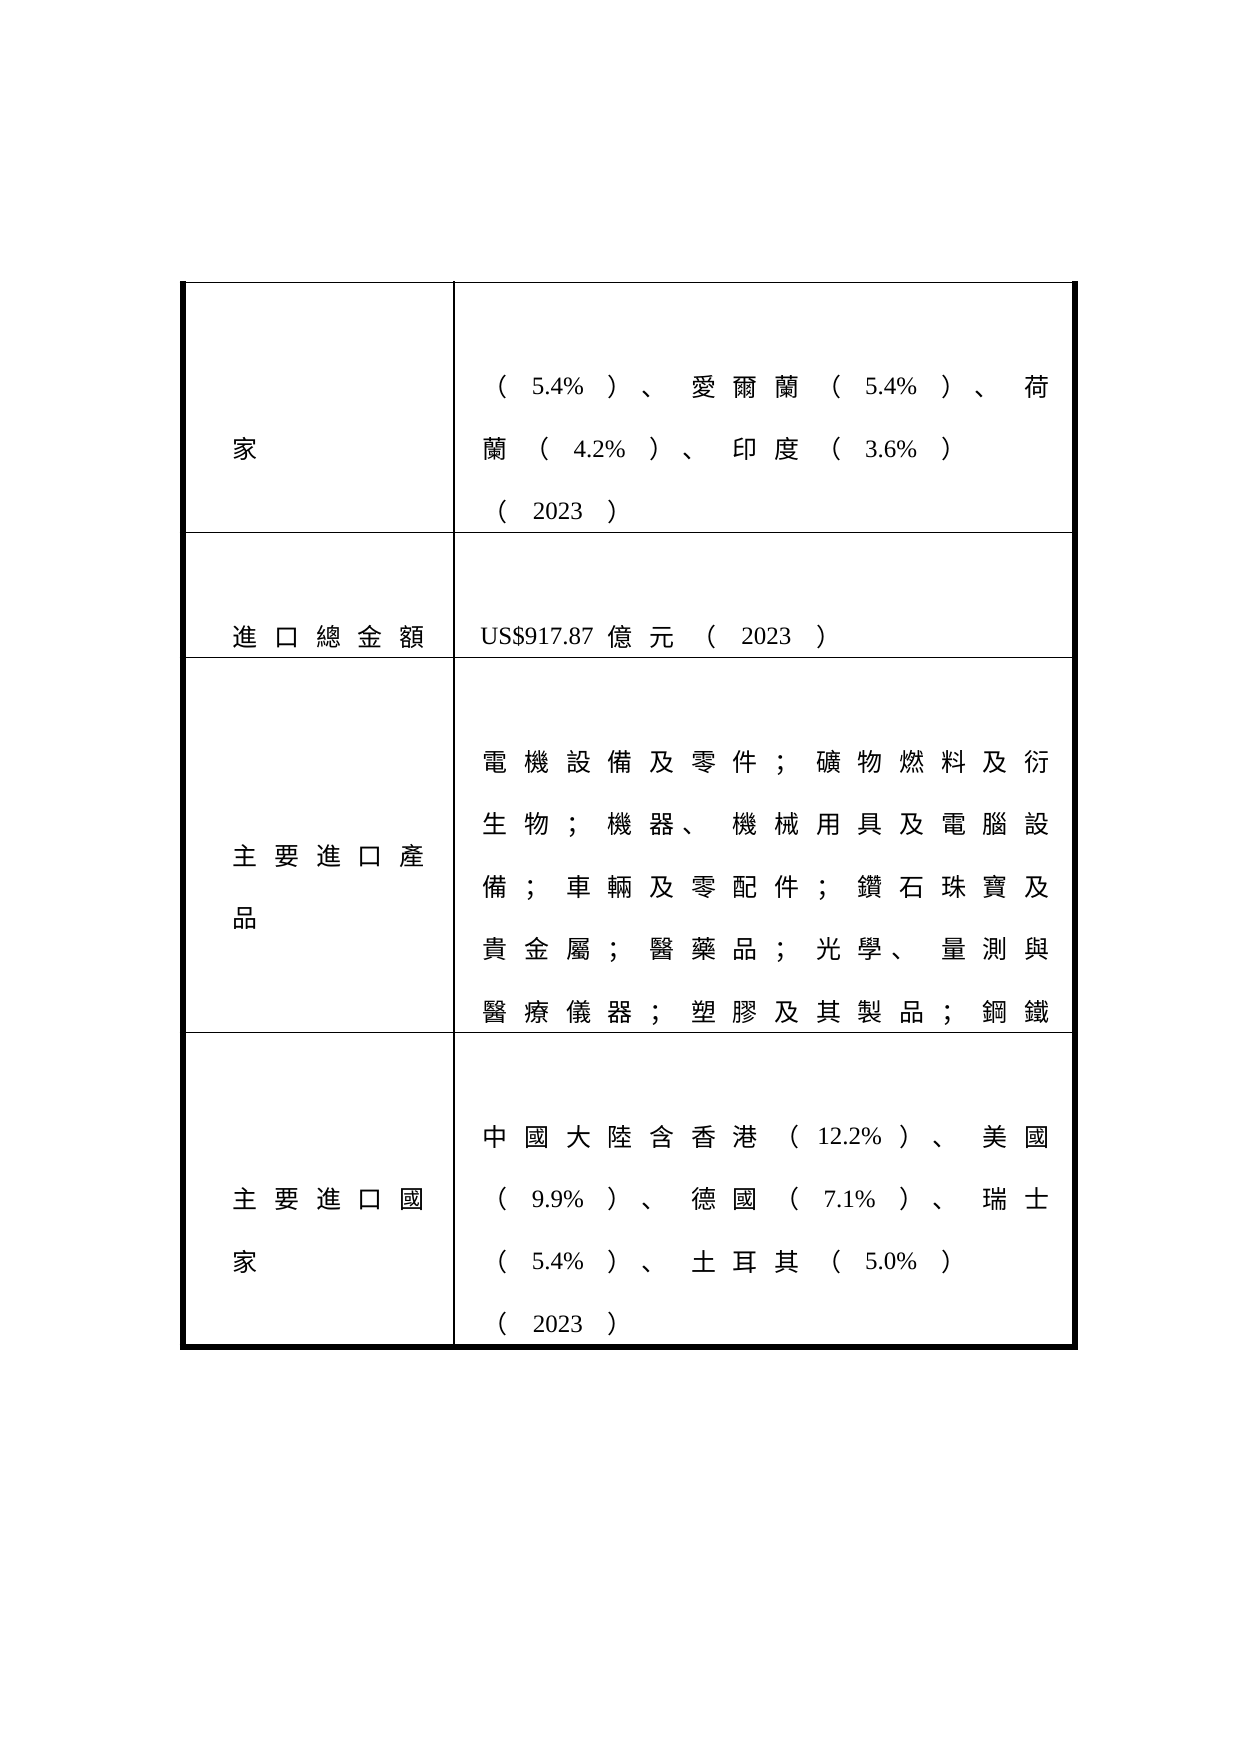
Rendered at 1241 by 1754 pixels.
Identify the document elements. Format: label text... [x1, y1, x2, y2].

table_cell 主要進口國家 [186, 1033, 453, 1344]
table_cell 家 [186, 283, 453, 531]
table_cell （5.4%）、愛爾蘭（5.4%）、荷蘭（4.2%）、印度（3.6%）（2023） [455, 283, 1072, 531]
table_cell 進口總金額 [186, 533, 453, 656]
table_cell 主要進口產品 [186, 658, 453, 1031]
table_cell 電機設備及零件；礦物燃料及衍生物；機器、機械用具及電腦設備；車輛及零配件；鑽石珠寶及貴金屬；醫藥品；光學、量測與醫療儀器；塑膠及其製品；鋼鐵 [455, 658, 1072, 1031]
table_cell 中國大陸含香港（12.2%）、美國（9.9%）、德國（7.1%）、瑞士（5.4%）、土耳其（5.0%）（2023） [455, 1033, 1072, 1344]
table_cell US$917.87億元（2023） [455, 533, 1072, 656]
